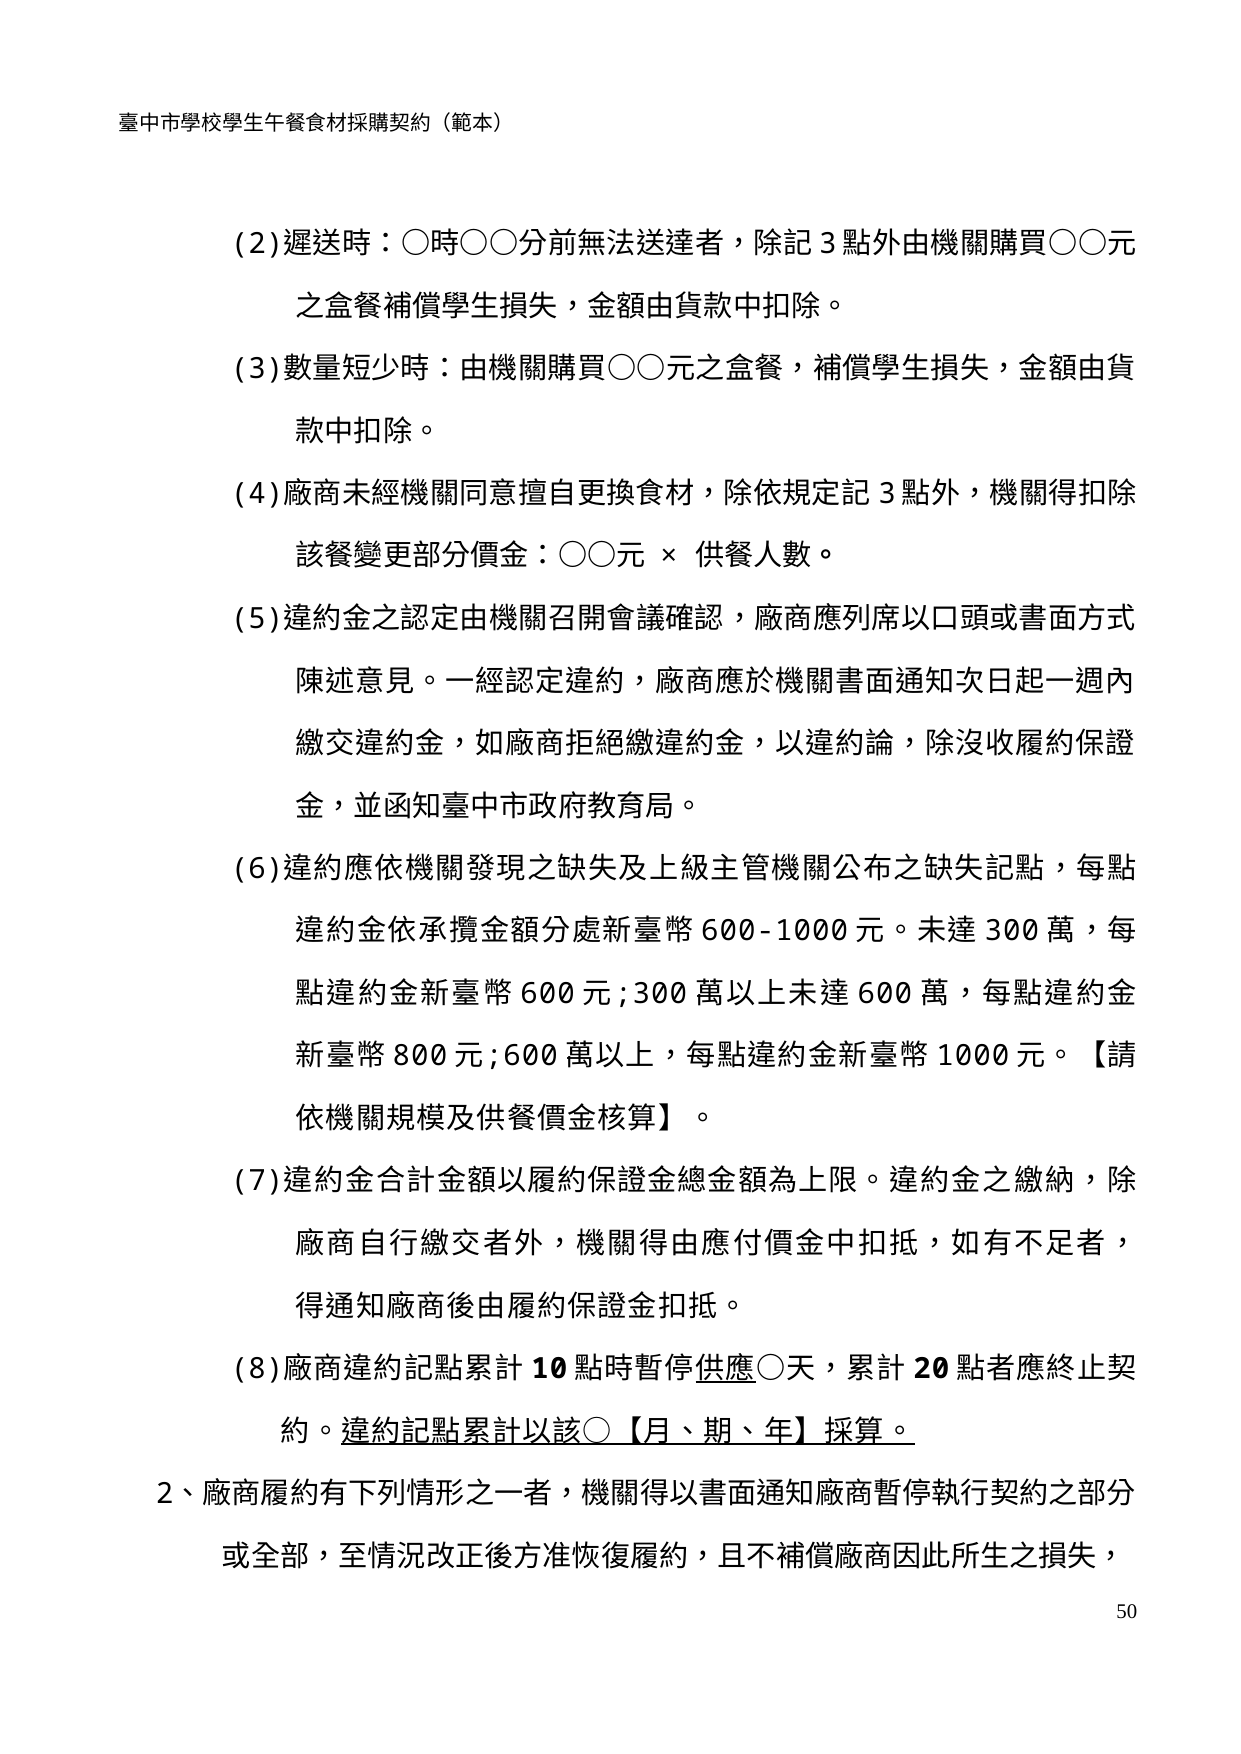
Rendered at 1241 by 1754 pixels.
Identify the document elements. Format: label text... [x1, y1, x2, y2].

list 數量短少時：由機關購買○○元之盒餐，補償學生損失，金額由貨款中扣除。 [231, 324, 1137, 449]
list 遲送時：○時○○分前無法送達者，除記3點外由機關購買○○元之盒餐補償學生損失，金額由貨款中扣除。 [231, 199, 1137, 324]
list 違約金合計金額以履約保證金總金額為上限。違約金之繳納，除廠商自行繳交者外，機關得由應付價金中扣抵，如有不足者，得通知廠商後由履約保證金扣抵。 [231, 1137, 1137, 1324]
list 違約金之認定由機關召開會議確認，廠商應列席以口頭或書面方式陳述意見。一經認定違約，廠商應於機關書面通知次日起一週內繳交違約金，如廠商拒絕繳違約金，以違約論，除沒收履約保證金，並函知臺中市政府教育局。 [231, 574, 1137, 824]
list 廠商違約記點累計10點時暫停供應○天，累計20點者應終止契約。違約記點累計以該○【月、期、年】採算。 [231, 1324, 1137, 1449]
list 廠商未經機關同意擅自更換食材，除依規定記3點外，機關得扣除該餐變更部分價金：○○元 × 供餐人數。 [231, 449, 1137, 574]
list 違約應依機關發現之缺失及上級主管機關公布之缺失記點，每點違約金依承攬金額分處新臺幣600-1000元。未達300萬，每點違約金新臺幣600元;300萬以上未達600萬，每點違約金新臺幣800元;600萬以上，每點違約金新臺幣1000元。【請依機關規模及供餐價金核算】。 [231, 824, 1137, 1137]
list 廠商履約有下列情形之一者，機關得以書面通知廠商暫停執行契約之部分或全部，至情況改正後方准恢復履約，且不補償廠商因此所生之損失， [156, 1449, 1137, 1574]
